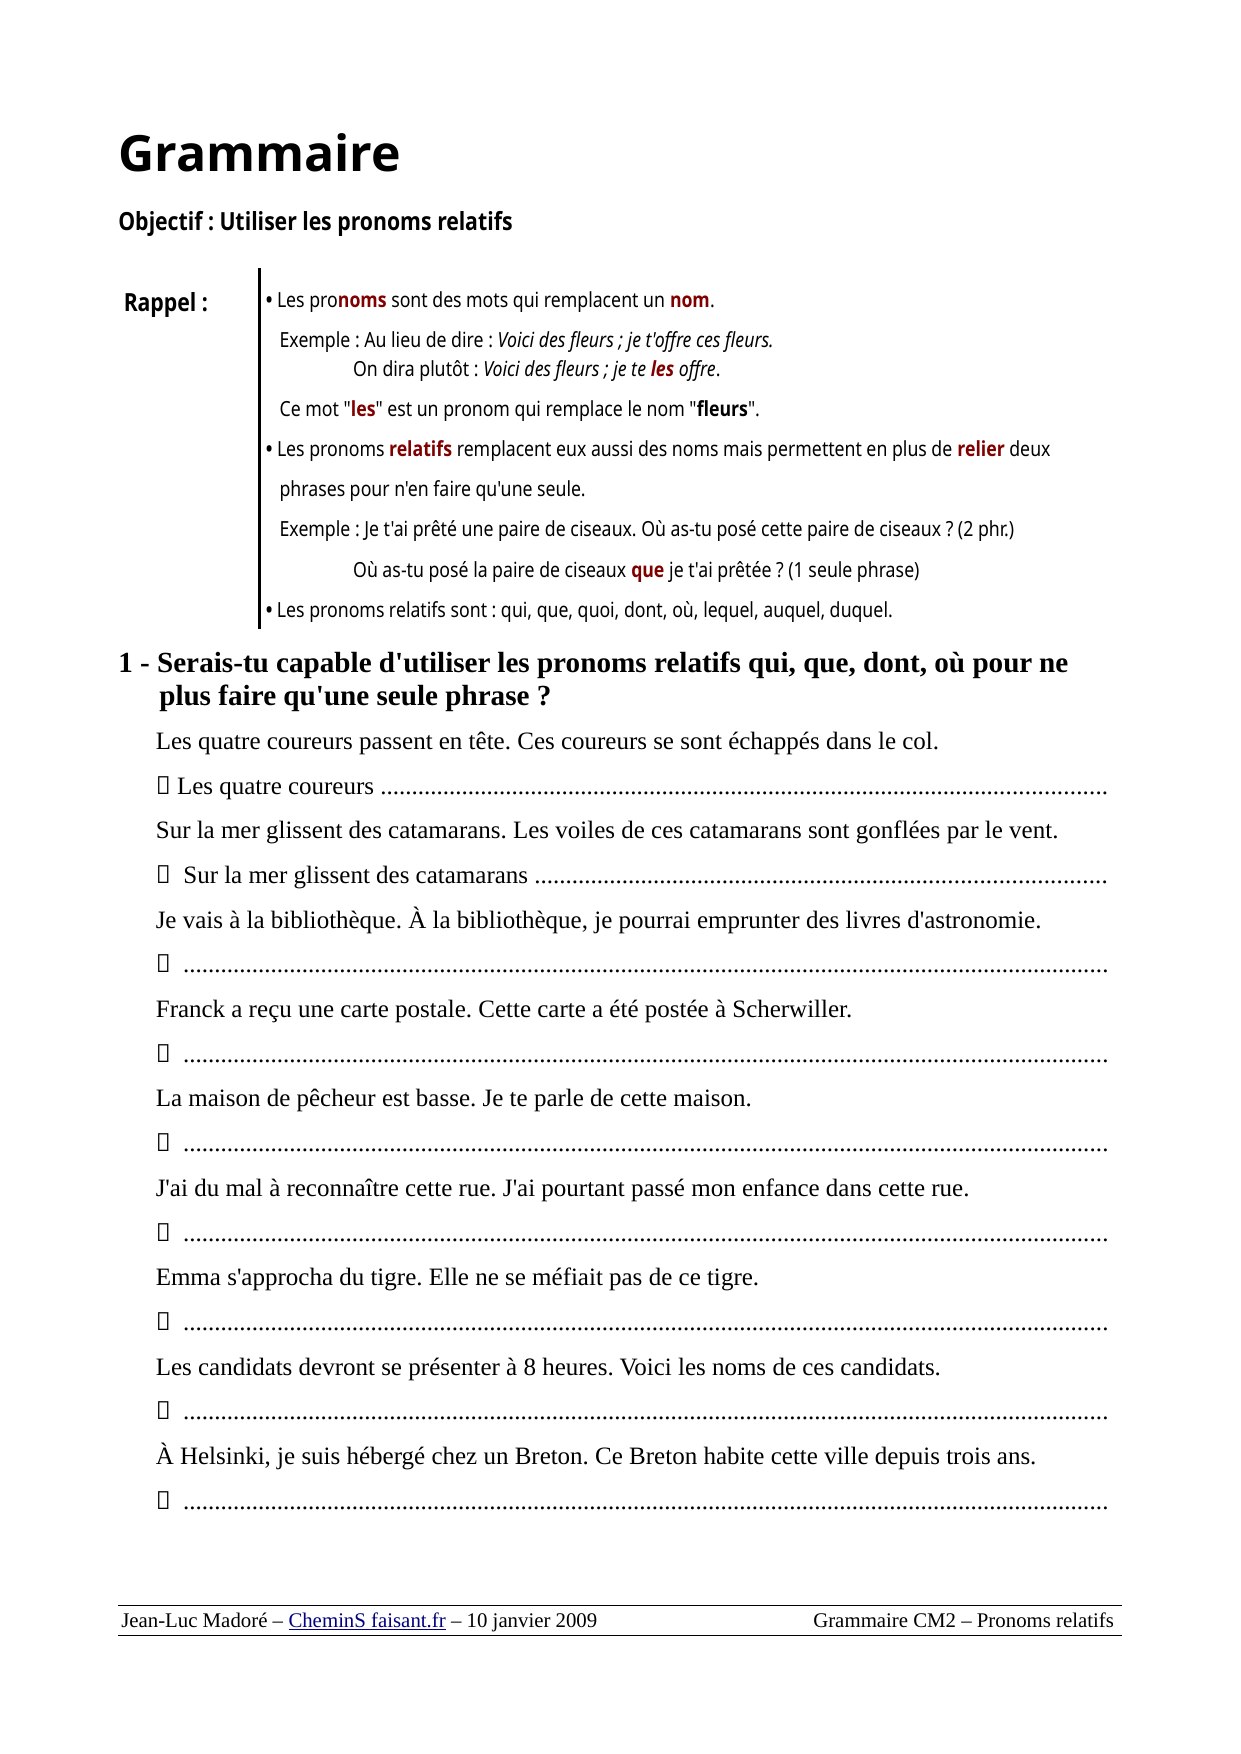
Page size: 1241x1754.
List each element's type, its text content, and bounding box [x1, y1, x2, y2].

text 1 - Serais-tu capable d'utiliser les pronoms relatifs qui, que, dont, où pour ne plus faire qu'une seule phrase ? [118, 647, 1122, 711]
text Sur la mer glissent des catamarans. Les voiles de ces catamarans sont gonflées par le vent. [156, 812, 1119, 845]
table_header • Les pronoms sont des mots qui remplacent un nom. Exemple : Au lieu de dire : Voici des fleurs ; je t'offre ces fleurs. On dira plutôt : Voici des fleurs ; je te les offre. Ce mot "les" est un pronom qui remplace le nom "fleurs". • Les pronoms relatifs remplacent eux aussi des noms mais permettent en plus de relier deux phrases pour n'en faire qu'une seule. Exemple : Je t'ai prêté une paire de ciseaux. Où as-tu posé cette paire de ciseaux ? (2 phr.) Où as-tu posé la paire de ciseaux que je t'ai prêtée ? (1 seule phrase) • Les pronoms relatifs sont : qui, que, quoi, dont, où, lequel, auquel, duquel. [261, 268, 1122, 629]
text Grammaire [118, 118, 1122, 186]
text  [156, 1483, 1119, 1516]
text J'ai du mal à reconnaître cette rue. J'ai pourtant passé mon enfance dans cette rue. [156, 1170, 1119, 1203]
text  [156, 947, 1119, 979]
text Objectif : Utiliser les pronoms relatifs [118, 204, 1122, 238]
text  [156, 1036, 1119, 1069]
text Emma s'approcha du tigre. Elle ne se méfiait pas de ce tigre. [156, 1259, 1119, 1292]
text Les candidats devront se présenter à 8 heures. Voici les noms de ces candidats. [156, 1349, 1119, 1382]
text  [156, 1304, 1119, 1337]
table_header Rappel : [118, 268, 258, 629]
text  [156, 1393, 1119, 1426]
text Franck a reçu une carte postale. Cette carte a été postée à Scherwiller. [156, 991, 1119, 1024]
text  Sur la mer glissent des catamarans [156, 857, 1119, 890]
text À Helsinki, je suis hébergé chez un Breton. Ce Breton habite cette ville depuis trois ans. [156, 1438, 1119, 1471]
text La maison de pêcheur est basse. Je te parle de cette maison. [156, 1081, 1119, 1113]
text  Les quatre coureurs [156, 768, 1119, 801]
text Je vais à la bibliothèque. À la bibliothèque, je pourrai emprunter des livres d'astronomie. [156, 902, 1119, 935]
text  [156, 1215, 1119, 1248]
text Les quatre coureurs passent en tête. Ces coureurs se sont échappés dans le col. [156, 723, 1119, 756]
text  [156, 1125, 1119, 1158]
